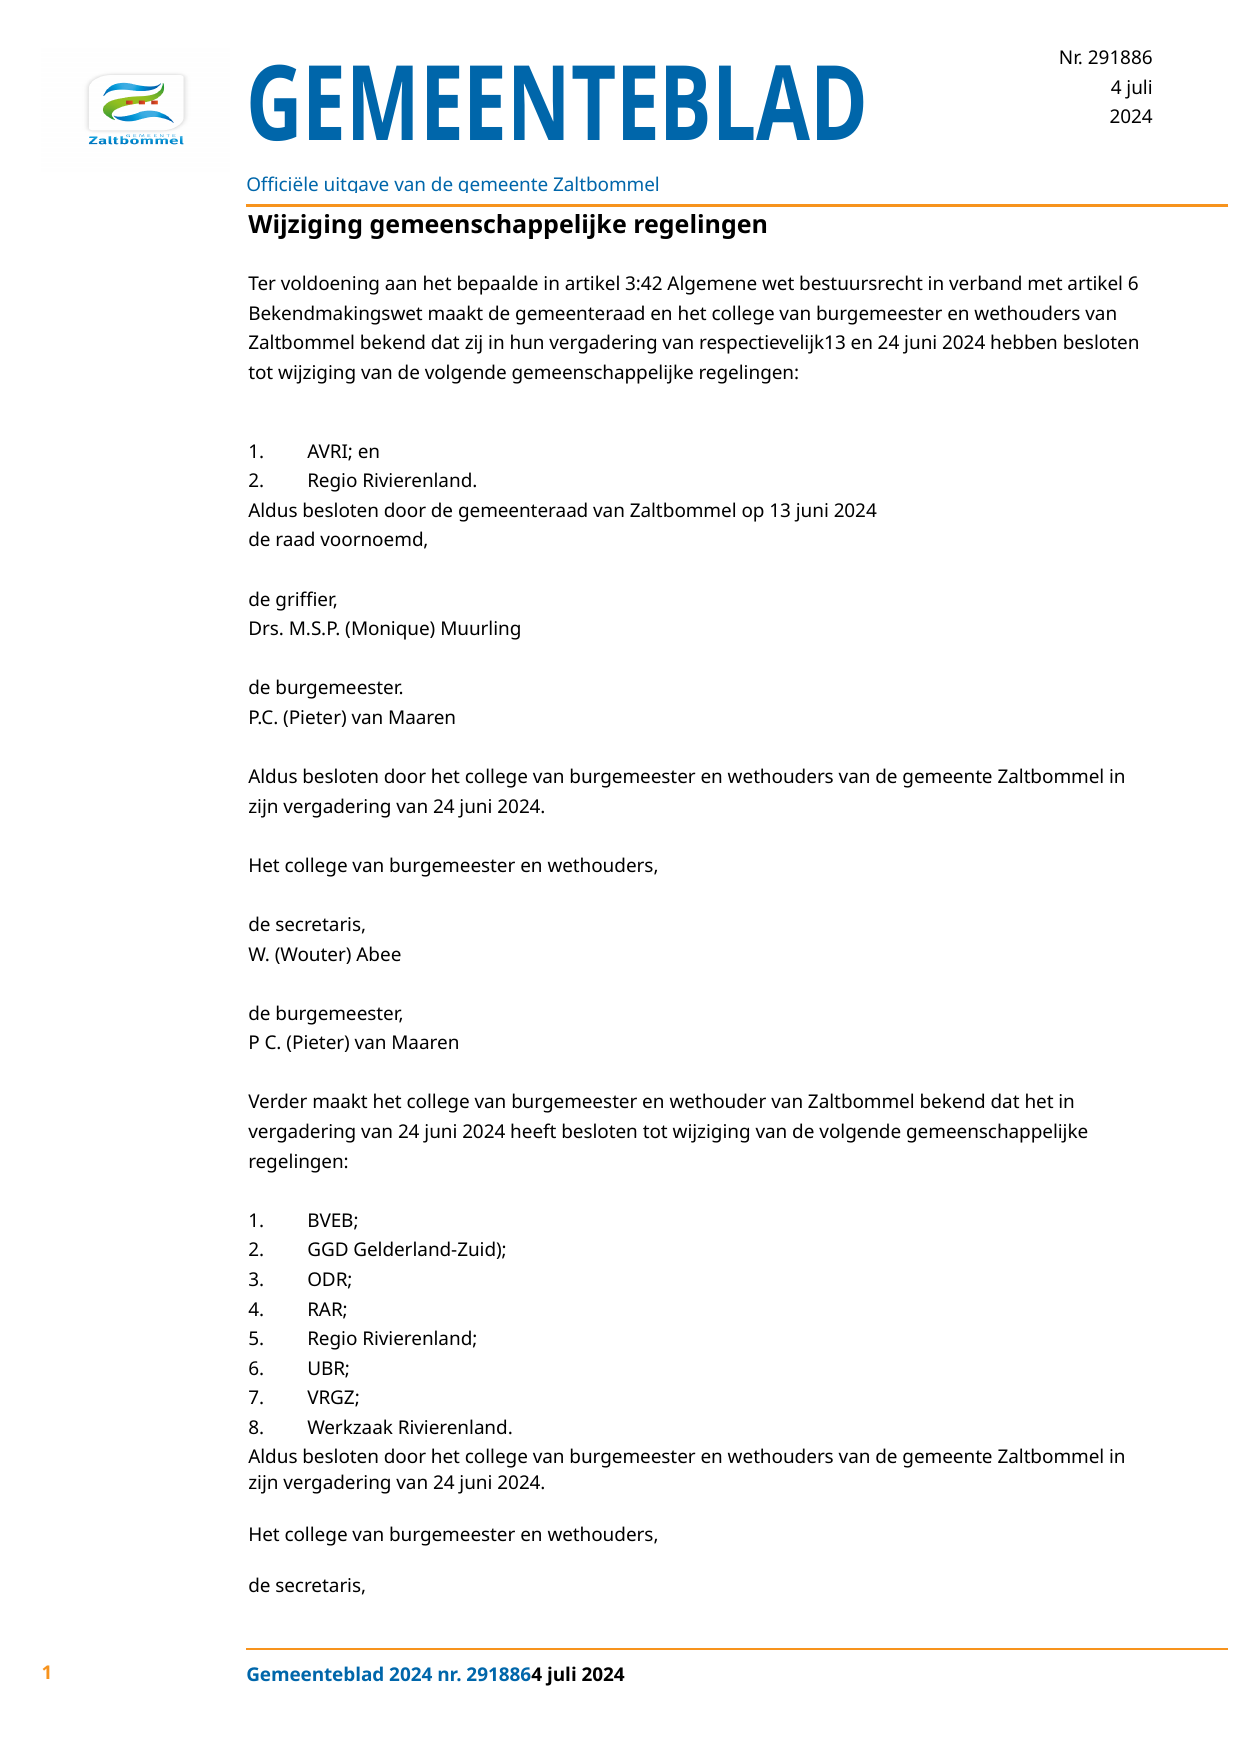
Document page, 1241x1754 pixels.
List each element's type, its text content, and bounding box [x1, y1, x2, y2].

list GGD Gelderland-Zuid); [248, 1237, 1152, 1262]
text Het college van burgemeester en wethouders, [248, 852, 1152, 878]
text P.C. (Pieter) van Maaren [248, 704, 1152, 730]
text Het college van burgemeester en wethouders, [248, 1521, 1152, 1547]
list AVRI; en [248, 438, 1152, 464]
text Wijziging gemeenschappelijke regelingen [248, 207, 1152, 241]
text de burgemeester. [248, 674, 1152, 700]
text W. (Wouter) Abee [248, 941, 1152, 967]
list Regio Rivierenland; [248, 1325, 1152, 1351]
text Aldus besloten door de gemeenteraad van Zaltbommel op 13 juni 2024 [248, 497, 1152, 523]
list RAR; [248, 1296, 1152, 1322]
text de secretaris, [248, 911, 1152, 937]
list VRGZ; [248, 1384, 1152, 1410]
text de griffier, [248, 586, 1152, 612]
list UBR; [248, 1355, 1152, 1381]
list BVEB; [248, 1207, 1152, 1233]
list ODR; [248, 1266, 1152, 1292]
text Ter voldoening aan het bepaalde in artikel 3:42 Algemene wet bestuursrecht in verband met artikel 6 Bekendmakingswet maakt de gemeenteraad en het college van burgemeester en wethouders van Zaltbommel bekend dat zij in hun vergadering van respectievelijk13 en 24 juni 2024 hebben besloten tot wijziging van de volgende gemeenschappelijke regelingen: [248, 270, 1152, 385]
text de raad voornoemd, [248, 527, 1152, 552]
text Aldus besloten door het college van burgemeester en wethouders van de gemeente Zaltbommel in zijn vergadering van 24 juni 2024. [248, 763, 1152, 819]
text Aldus besloten door het college van burgemeester en wethouders van de gemeente Zaltbommel in zijn vergadering van 24 juni 2024. [248, 1444, 1152, 1495]
text Drs. M.S.P. (Monique) Muurling [248, 615, 1152, 641]
text de secretaris, [248, 1572, 1152, 1598]
text P C. (Pieter) van Maaren [248, 1029, 1152, 1055]
list Werkzaak Rivierenland. [248, 1414, 1152, 1440]
text Verder maakt het college van burgemeester en wethouder van Zaltbommel bekend dat het in vergadering van 24 juni 2024 heeft besloten tot wijziging van de volgende gemeenschappelijke regelingen: [248, 1089, 1152, 1174]
picture [41, 47, 231, 172]
text de burgemeester, [248, 1000, 1152, 1026]
list Regio Rivierenland. [248, 467, 1152, 493]
